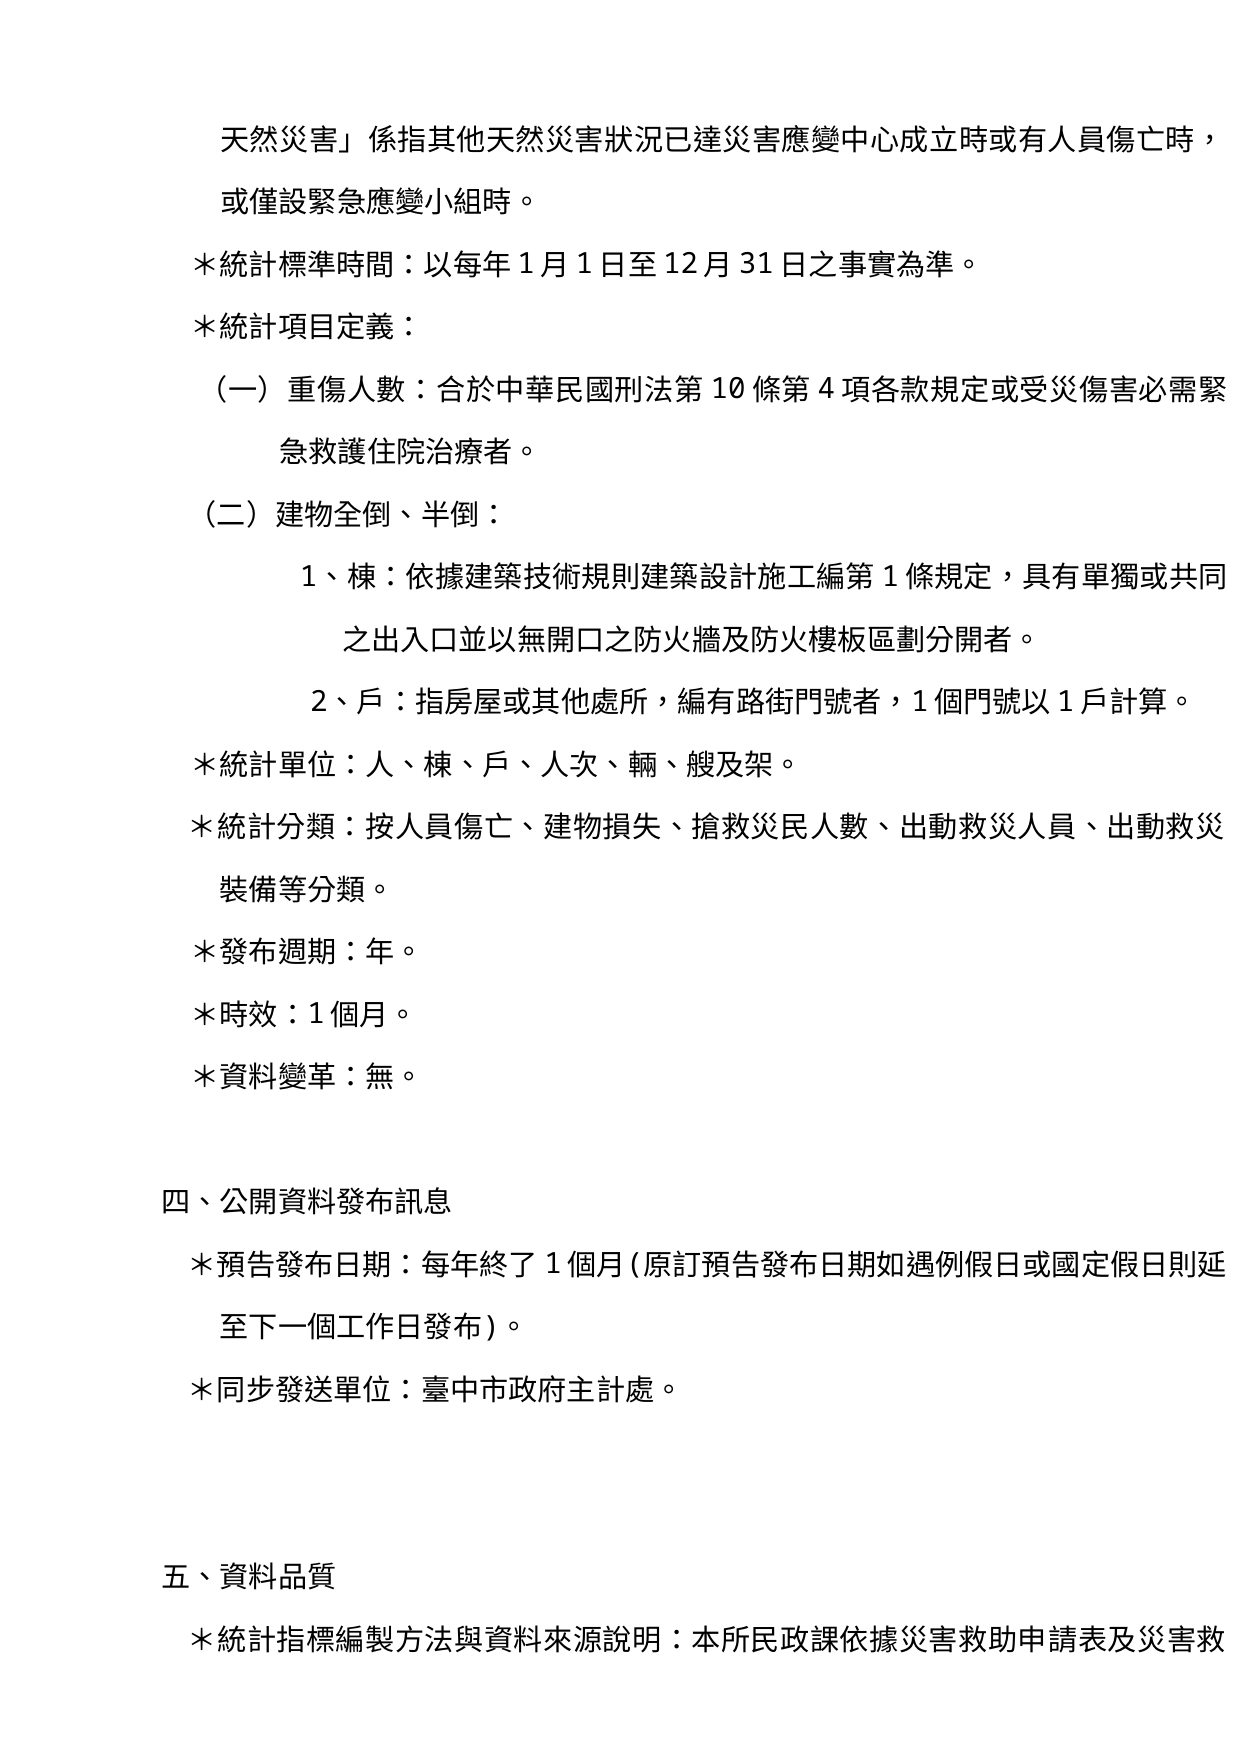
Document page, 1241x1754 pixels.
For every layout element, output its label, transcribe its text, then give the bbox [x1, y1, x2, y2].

table_header 統計資料背景說明 資料種類：天然災害統計 資料項目：臺中市中區其他天然災害人員傷亡、建物損失 一、發布及編製機關單位 ＊發布機關、單位：臺中市中區區公所會計室 ＊編製單位： 臺中市中區區公所民政課 ＊聯絡電話：(04)22222502分機206 ＊傳真：(04)22293399 ＊電子信箱： tccgc2015@taichung.gov.tw 二、發布形式 口頭： （ ）記者會或說明會 書面： （ ）新聞稿 （V）報表 （ ）書刊，刊名： ＊電子媒體： （V）線上書刊及資料庫， 網址：https://govstat.taichung.gov.tw/TCSTAT/Page/kcg01_2.aspx?Mid1=387510000A （ ）磁片 （ ）光碟片 （ ）其他 三、資料範圍、週期及時效 ＊統計地區範圍及對象：凡本區所發生之震災（含地震、海嘯）、風災（含颱風、龍捲風）、水患除外之重大天然災害損失情形均為統計對象。「其他重大天然災害」係指其他天然災害狀況已達災害應變中心成立時或有人員傷亡時，或僅設緊急應變小組時。 ＊統計標準時間：以每年1月1日至12月31日之事實為準。 ＊統計項目定義： （一）重傷人數：合於中華民國刑法第10條第4項各款規定或受災傷害必需緊急救護住院治療者。 （二）建物全倒、半倒： 1、棟：依據建築技術規則建築設計施工編第1條規定，具有單獨或共同之出入口並以無開口之防火牆及防火樓板區劃分開者。 2、戶：指房屋或其他處所，編有路街門號者，1個門號以1戶計算。 ＊統計單位：人、棟、戶、人次、輛、艘及架。 ＊統計分類：按人員傷亡、建物損失、搶救災民人數、出動救災人員、出動救災裝備等分類。 ＊發布週期：年。 ＊時效：1個月。 ＊資料變革：無。 四、公開資料發布訊息 ＊預告發布日期：每年終了1個月(原訂預告發布日期如遇例假日或國定假日則延至下一個工作日發布)。 ＊同步發送單位：臺中市政府主計處。 五、資料品質 ＊統計指標編製方法與資料來源說明：本所民政課依據災害救助申請表及災害救助既住屋勘查報表資料編製。 ＊統計資料交叉查核及確保資料合理性之機制：由電腦系統自動進行加總交叉查核。 六、須注意及預定改變之事項：表號11260-01-07-3。 七、其他事項：無。 [150, 96, 1239, 1658]
